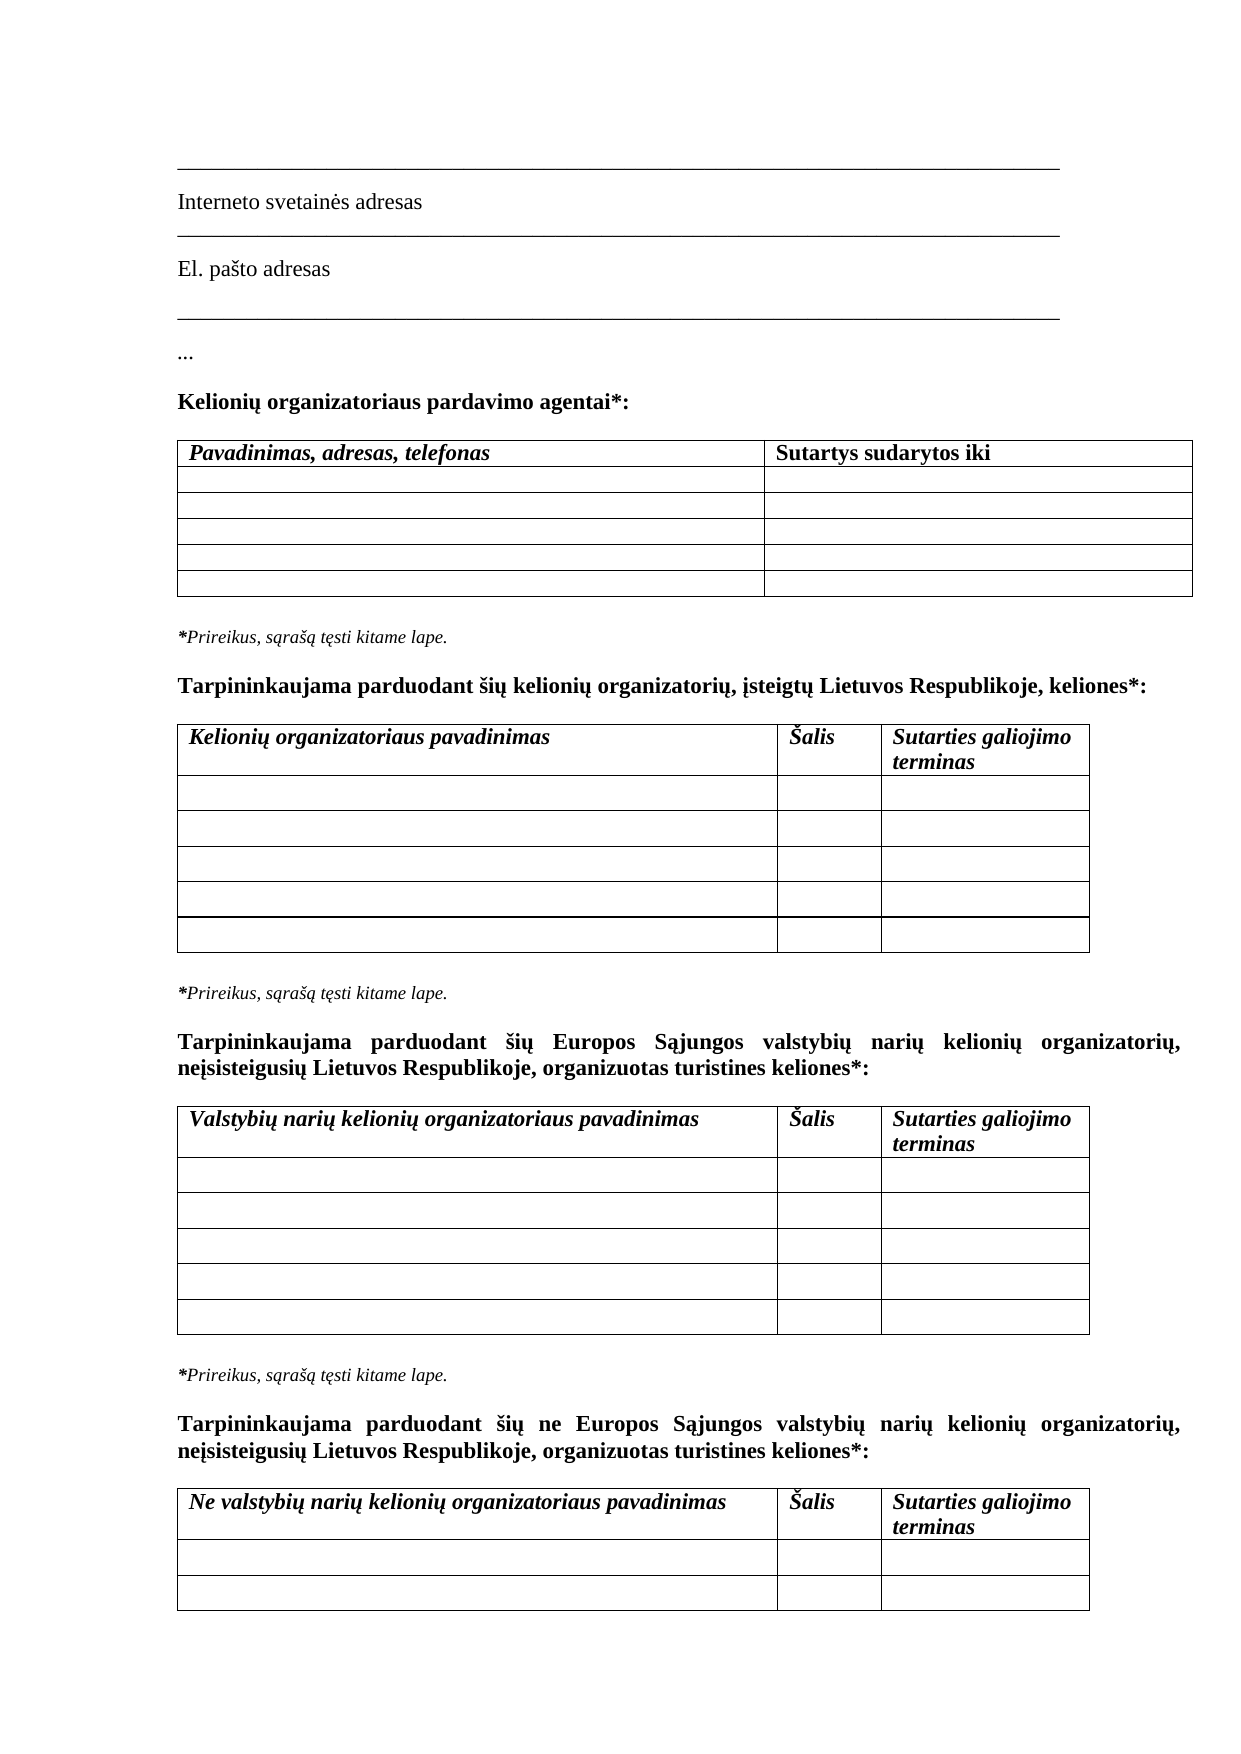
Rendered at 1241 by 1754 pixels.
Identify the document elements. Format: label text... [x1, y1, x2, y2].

table_cell [882, 882, 1089, 916]
text *Prireikus, sąrašą tęsti kitame lape. [177, 982, 1181, 1003]
text ... [177, 340, 1063, 365]
table_cell [882, 1193, 1089, 1228]
table_cell [778, 776, 881, 810]
table_cell [178, 519, 764, 544]
table_cell [178, 1193, 777, 1228]
table_cell [778, 1158, 881, 1192]
table_header Sutarties galiojimo terminas [882, 725, 1089, 775]
table_cell [882, 1576, 1089, 1610]
text El. pašto adresas [177, 256, 1063, 281]
table_cell [178, 882, 777, 916]
table_cell [178, 545, 764, 570]
table_cell [778, 1264, 881, 1298]
table_cell [778, 1229, 881, 1263]
table_cell [765, 493, 1192, 518]
text *Prireikus, sąrašą tęsti kitame lape. [177, 1364, 1181, 1385]
table_cell [778, 811, 881, 846]
text Kelionių organizatoriaus pardavimo agentai*: [177, 390, 1181, 415]
table_header Pavadinimas, adresas, telefonas [178, 441, 764, 466]
table_cell [882, 776, 1089, 810]
table_cell [765, 467, 1192, 492]
table_header Šalis [778, 1489, 881, 1539]
table_cell [778, 1193, 881, 1228]
table_cell [178, 493, 764, 518]
text Interneto svetainės adresas _____________________________________________________________________________ [177, 189, 1063, 239]
table_cell [765, 519, 1192, 544]
table_cell [882, 847, 1089, 881]
table_cell [178, 811, 777, 846]
table_cell [178, 1264, 777, 1298]
table_header Sutartys sudarytos iki [765, 441, 1192, 466]
table_cell [778, 847, 881, 881]
table_cell [178, 847, 777, 881]
table_header Ne valstybių narių kelionių organizatoriaus pavadinimas [178, 1489, 777, 1539]
text *Prireikus, sąrašą tęsti kitame lape. [177, 626, 1181, 647]
table_cell [882, 811, 1089, 846]
table_cell [778, 882, 881, 916]
table_cell [882, 1540, 1089, 1574]
table_header Šalis [778, 1107, 881, 1157]
table_cell [178, 918, 777, 952]
table_header Šalis [778, 725, 881, 775]
table_cell [882, 1158, 1089, 1192]
table_cell [178, 1300, 777, 1334]
table_cell [765, 571, 1192, 596]
table_header Kelionių organizatoriaus pavadinimas [178, 725, 777, 775]
table_cell [178, 571, 764, 596]
text _____________________________________________________________________________ [177, 298, 1063, 323]
table_cell [778, 1576, 881, 1610]
text _____________________________________________________________________________ [177, 148, 1063, 173]
table_cell [882, 1264, 1089, 1298]
table_cell [178, 1158, 777, 1192]
table_header Valstybių narių kelionių organizatoriaus pavadinimas [178, 1107, 777, 1157]
table_cell [178, 776, 777, 810]
table_header Sutarties galiojimo terminas [882, 1489, 1089, 1539]
table_cell [882, 1229, 1089, 1263]
table_cell [178, 1229, 777, 1263]
table_cell [778, 918, 881, 952]
text Tarpininkaujama parduodant šių kelionių organizatorių, įsteigtų Lietuvos Respublikoje, keliones*: [177, 672, 1181, 699]
table_cell [178, 467, 764, 492]
table_cell [882, 918, 1089, 952]
table_cell [178, 1576, 777, 1610]
text Tarpininkaujama parduodant šių Europos Sąjungos valstybių narių kelionių organizatorių, neįsisteigusių Lietuvos Respublikoje, organizuotas turistines keliones*: [177, 1028, 1181, 1081]
text Tarpininkaujama parduodant šių ne Europos Sąjungos valstybių narių kelionių organizatorių, neįsisteigusių Lietuvos Respublikoje, organizuotas turistines keliones*: [177, 1410, 1181, 1463]
table_cell [882, 1300, 1089, 1334]
table_cell [778, 1540, 881, 1574]
table_cell [765, 545, 1192, 570]
table_cell [778, 1300, 881, 1334]
table_header Sutarties galiojimo terminas [882, 1107, 1089, 1157]
table_cell [178, 1540, 777, 1574]
